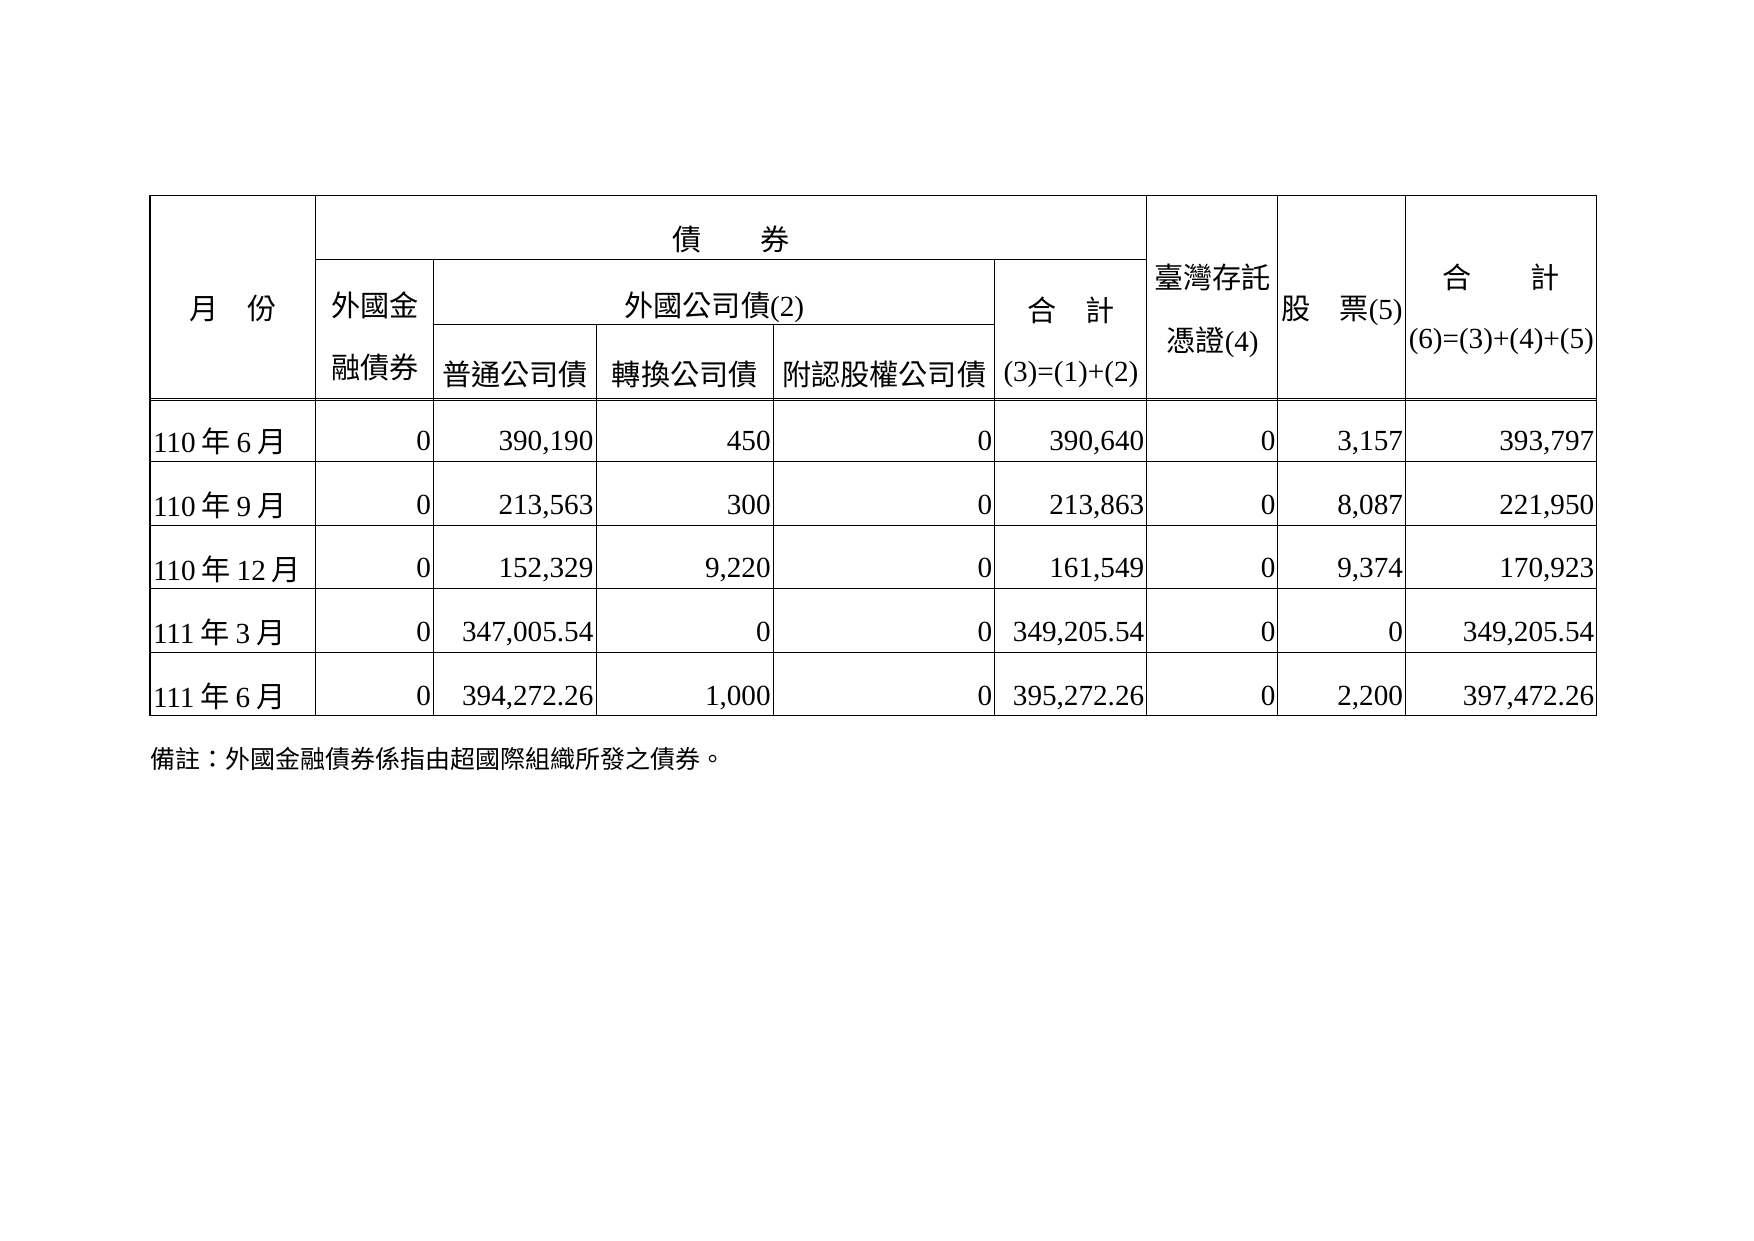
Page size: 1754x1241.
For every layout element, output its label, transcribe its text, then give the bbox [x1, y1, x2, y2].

table_cell 0 [316, 653, 433, 715]
table_cell 394,272.26 [434, 653, 596, 715]
table_cell 0 [316, 462, 433, 524]
table_cell 0 [774, 653, 994, 715]
table_cell 8,087 [1278, 462, 1405, 524]
table_header 月 份 [151, 196, 315, 397]
table_cell 111年6月 [151, 653, 315, 715]
table_cell 普通公司債 [434, 325, 596, 397]
table_cell 9,374 [1278, 526, 1405, 588]
table_cell 300 [597, 462, 773, 524]
table_cell 轉換公司債 [597, 325, 773, 397]
table_cell 1,000 [597, 653, 773, 715]
table_cell 3,157 [1278, 401, 1405, 461]
table_cell 110年9月 [151, 462, 315, 524]
table_cell 0 [316, 401, 433, 461]
table_cell 0 [316, 526, 433, 588]
table_cell 110年12月 [151, 526, 315, 588]
table_cell 213,563 [434, 462, 596, 524]
table_cell 0 [1278, 589, 1405, 652]
table_cell 349,205.54 [1406, 589, 1596, 652]
table_header 股 票(5) [1278, 196, 1405, 397]
table_cell 外國公司債(2) [434, 260, 994, 324]
table_cell 161,549 [995, 526, 1146, 588]
table_cell 外國金融債券(1) [316, 260, 433, 397]
text 備註：外國金融債券係指由超國際組織所發之債券。 [150, 716, 1604, 779]
table_cell 0 [1147, 653, 1277, 715]
table_cell 111年3月 [151, 589, 315, 652]
table_cell 0 [597, 589, 773, 652]
table_cell 347,005.54 [434, 589, 596, 652]
table_cell 0 [774, 589, 994, 652]
table_cell 395,272.26 [995, 653, 1146, 715]
table_cell 393,797 [1406, 401, 1596, 461]
table_cell 合 計 (3)=(1)+(2) [995, 260, 1146, 397]
table_cell 349,205.54 [995, 589, 1146, 652]
table_cell 附認股權公司債 [774, 325, 994, 397]
table_cell 0 [1147, 401, 1277, 461]
table_header 債 券 [316, 196, 1146, 258]
table_cell 170,923 [1406, 526, 1596, 588]
table_cell 110年6月 [151, 401, 315, 461]
table_cell 0 [774, 462, 994, 524]
table_cell 221,950 [1406, 462, 1596, 524]
table_cell 0 [1147, 462, 1277, 524]
table_header 臺灣存託憑證(4) [1147, 196, 1277, 397]
table_cell 0 [316, 589, 433, 652]
table_cell 0 [1147, 526, 1277, 588]
table_cell 213,863 [995, 462, 1146, 524]
table_cell 0 [774, 526, 994, 588]
table_cell 0 [1147, 589, 1277, 652]
table_cell 2,200 [1278, 653, 1405, 715]
table_cell 9,220 [597, 526, 773, 588]
table_cell 450 [597, 401, 773, 461]
table_header 合 計(6)=(3)+(4)+(5) [1406, 196, 1596, 397]
table_cell 397,472.26 [1406, 653, 1596, 715]
table_cell 152,329 [434, 526, 596, 588]
table_cell 0 [774, 401, 994, 461]
table_cell 390,190 [434, 401, 596, 461]
table_cell 390,640 [995, 401, 1146, 461]
